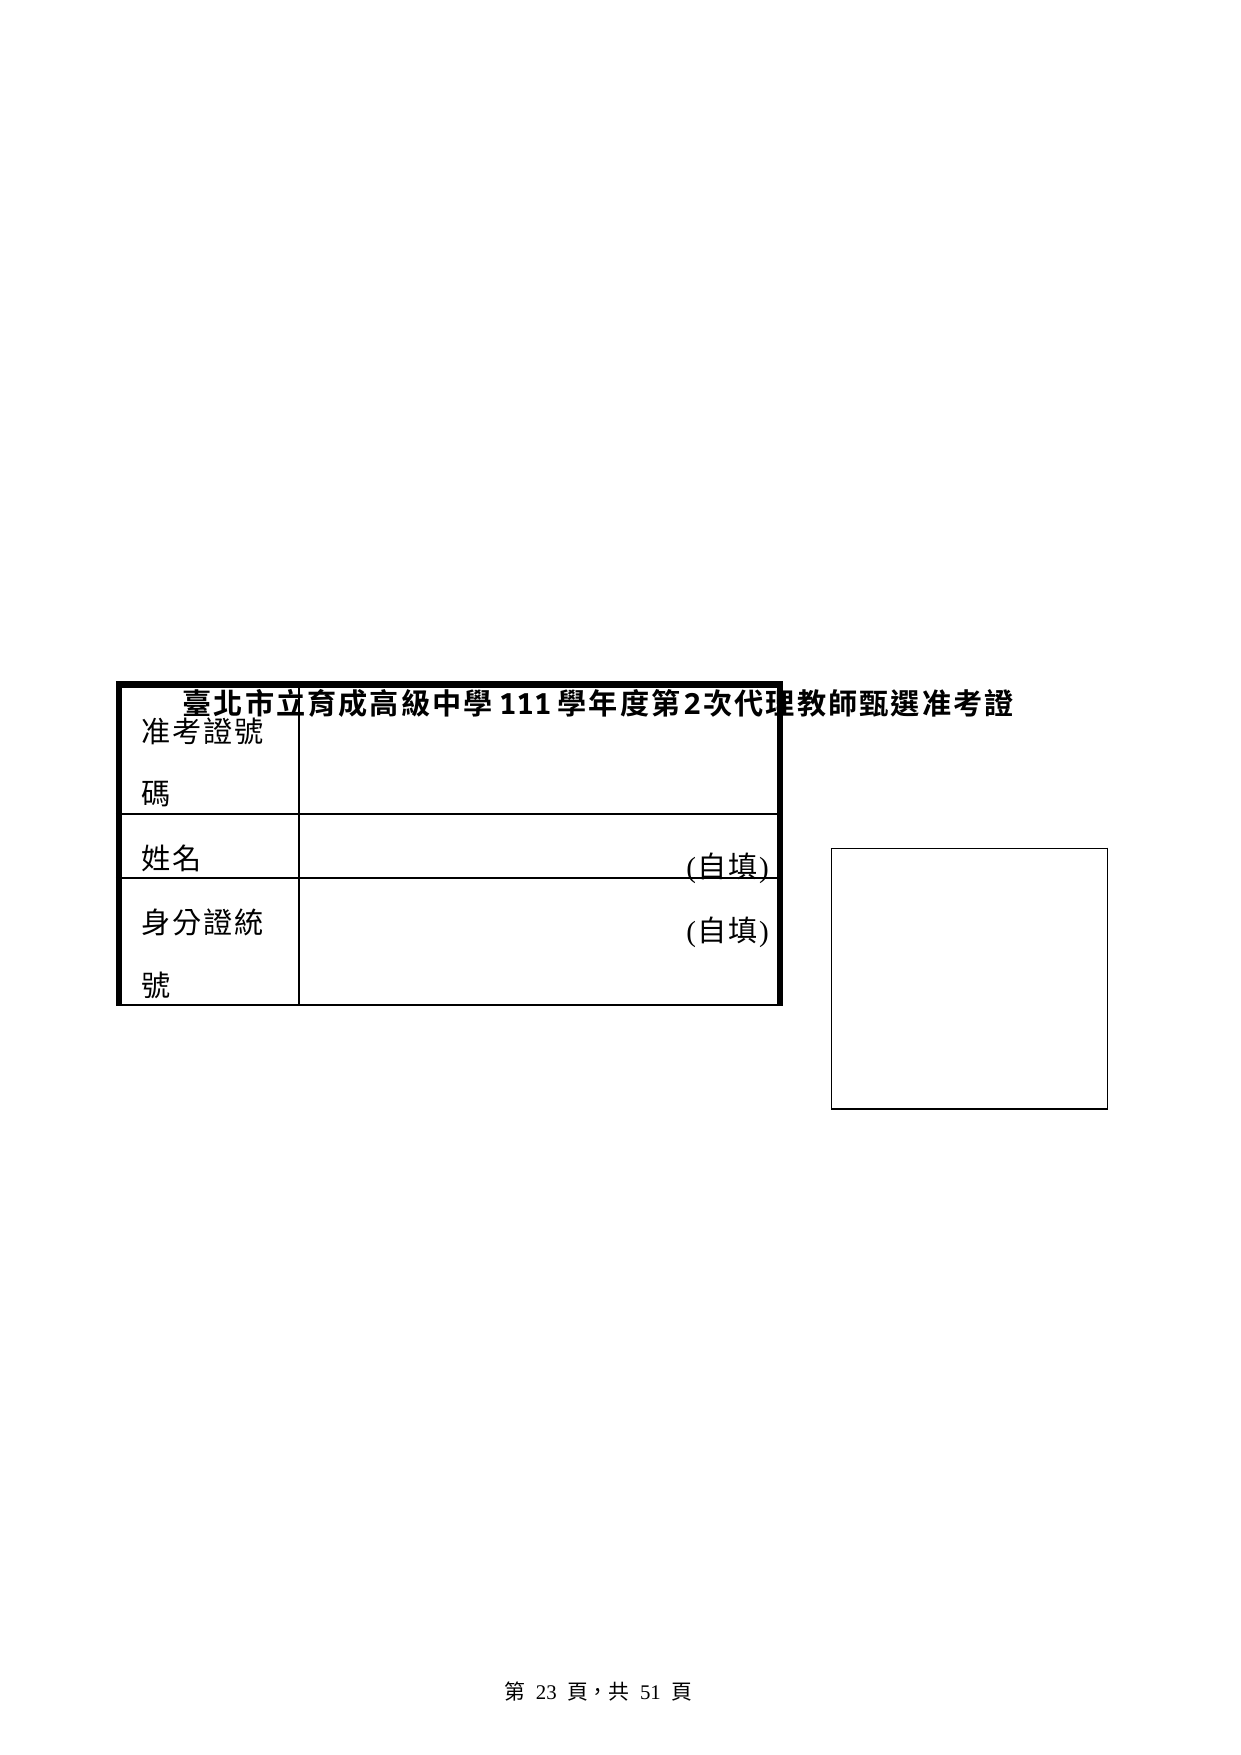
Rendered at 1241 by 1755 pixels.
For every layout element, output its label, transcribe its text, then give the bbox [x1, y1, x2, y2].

table_cell (自填) [300, 815, 777, 877]
table_header [300, 688, 777, 813]
table_cell 姓名 [122, 815, 298, 877]
table_header 准考證號碼 [122, 688, 298, 813]
text 臺北市立育成高級中學111學年度第2次代理教師甄選准考證 [832, 849, 1107, 1108]
text 臺北市立育成高級中學111學年度第2次代理教師甄選准考證 [119, 619, 1077, 681]
table_cell (自填) [300, 879, 777, 1004]
table_cell 身分證統號 [122, 879, 298, 1004]
